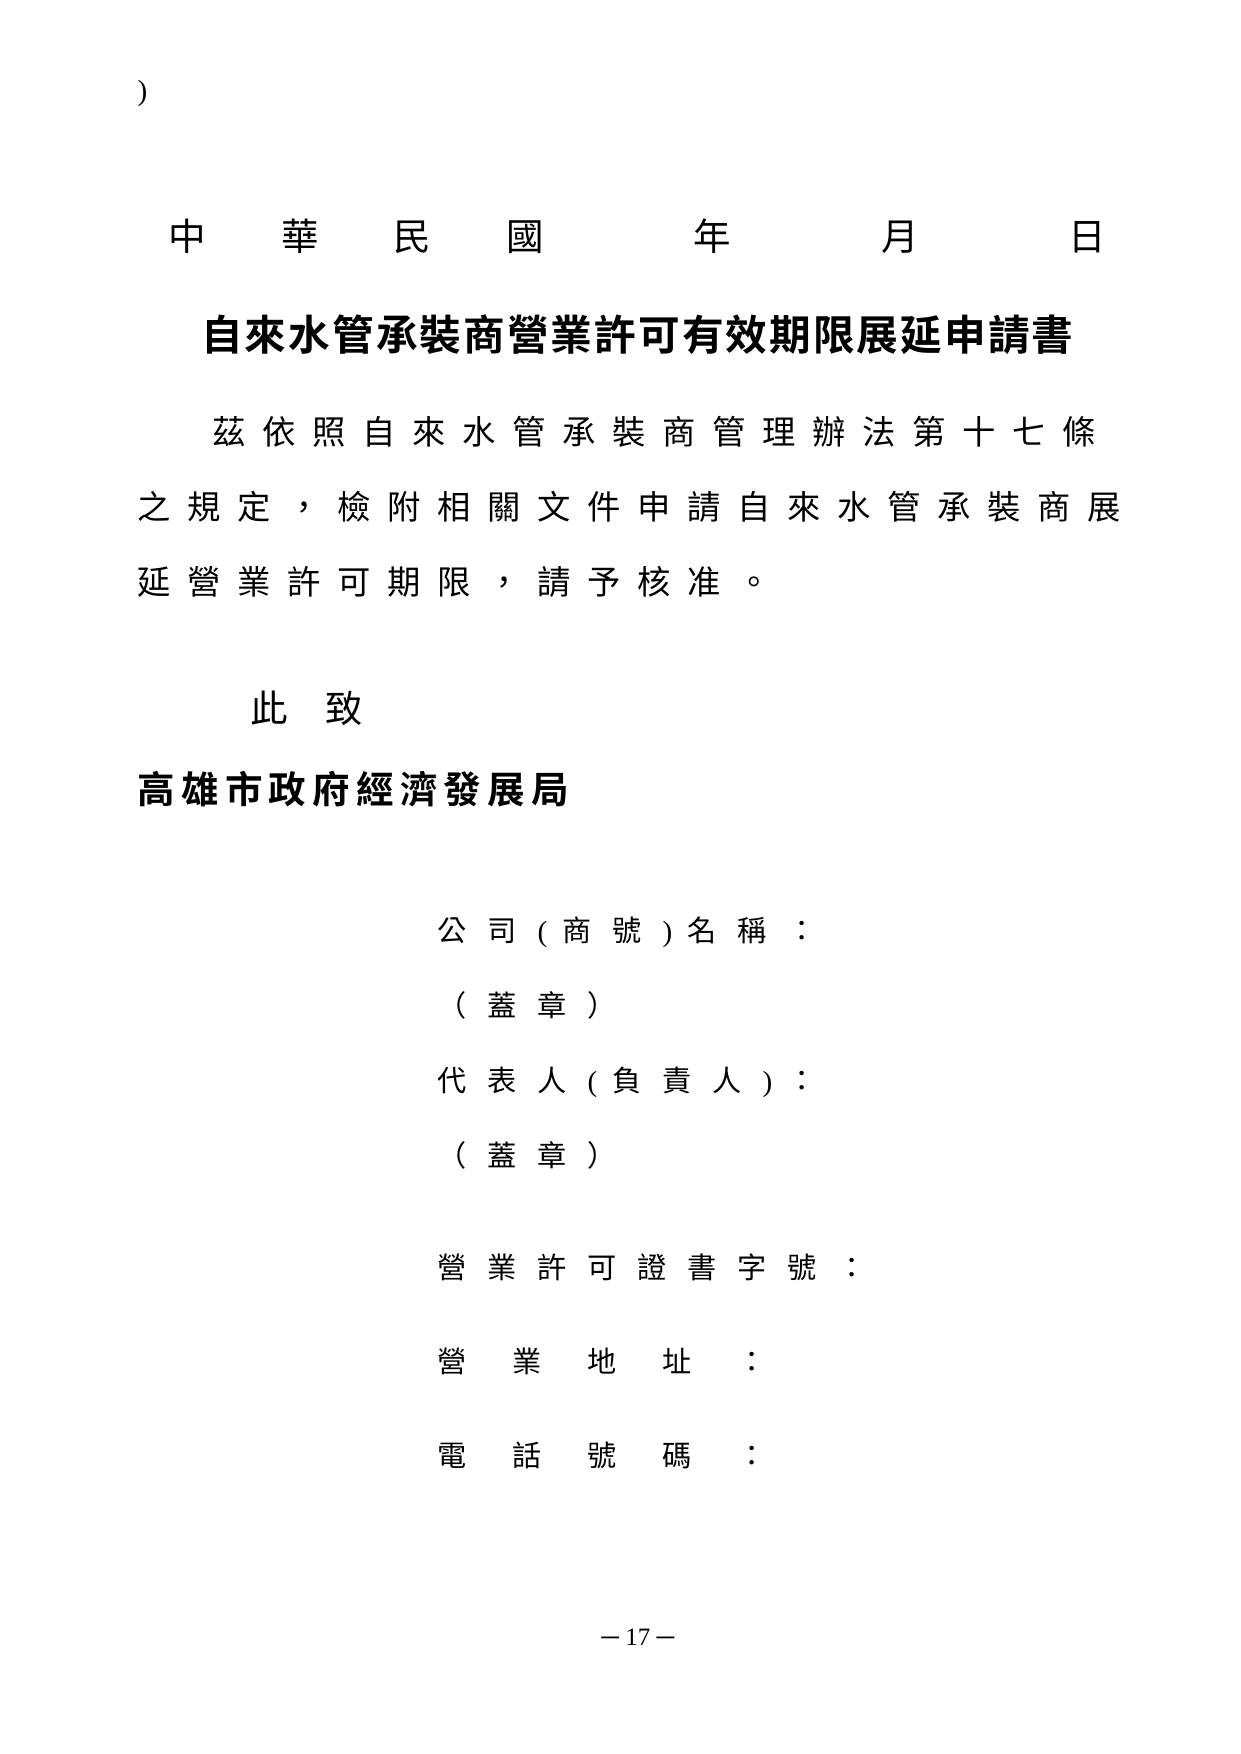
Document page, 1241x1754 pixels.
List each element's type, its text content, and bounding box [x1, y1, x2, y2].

text 中 華 民 國 年 月 日 [137, 207, 1137, 261]
text 營 業 地 址 ： [437, 1322, 1137, 1397]
text 此 致 [137, 679, 1137, 733]
text 公司(商號)名稱： （蓋章） [437, 891, 1137, 1041]
text 自來水管承裝商營業許可有效期限展延申請書 [137, 302, 1137, 363]
text 電 話 號 碼 ： [437, 1416, 1137, 1491]
text ) [137, 72, 1137, 110]
text 營業許可證書字號： [437, 1228, 1137, 1303]
text 茲依照自來水管承裝商管理辦法第十七條之規定，檢附相關文件申請自來水管承裝商展延營業許可期限，請予核准。 [137, 393, 1137, 618]
text 高雄市政府經濟發展局 [137, 760, 1137, 814]
text 代表人(負責人)： （蓋章） [437, 1041, 1137, 1191]
